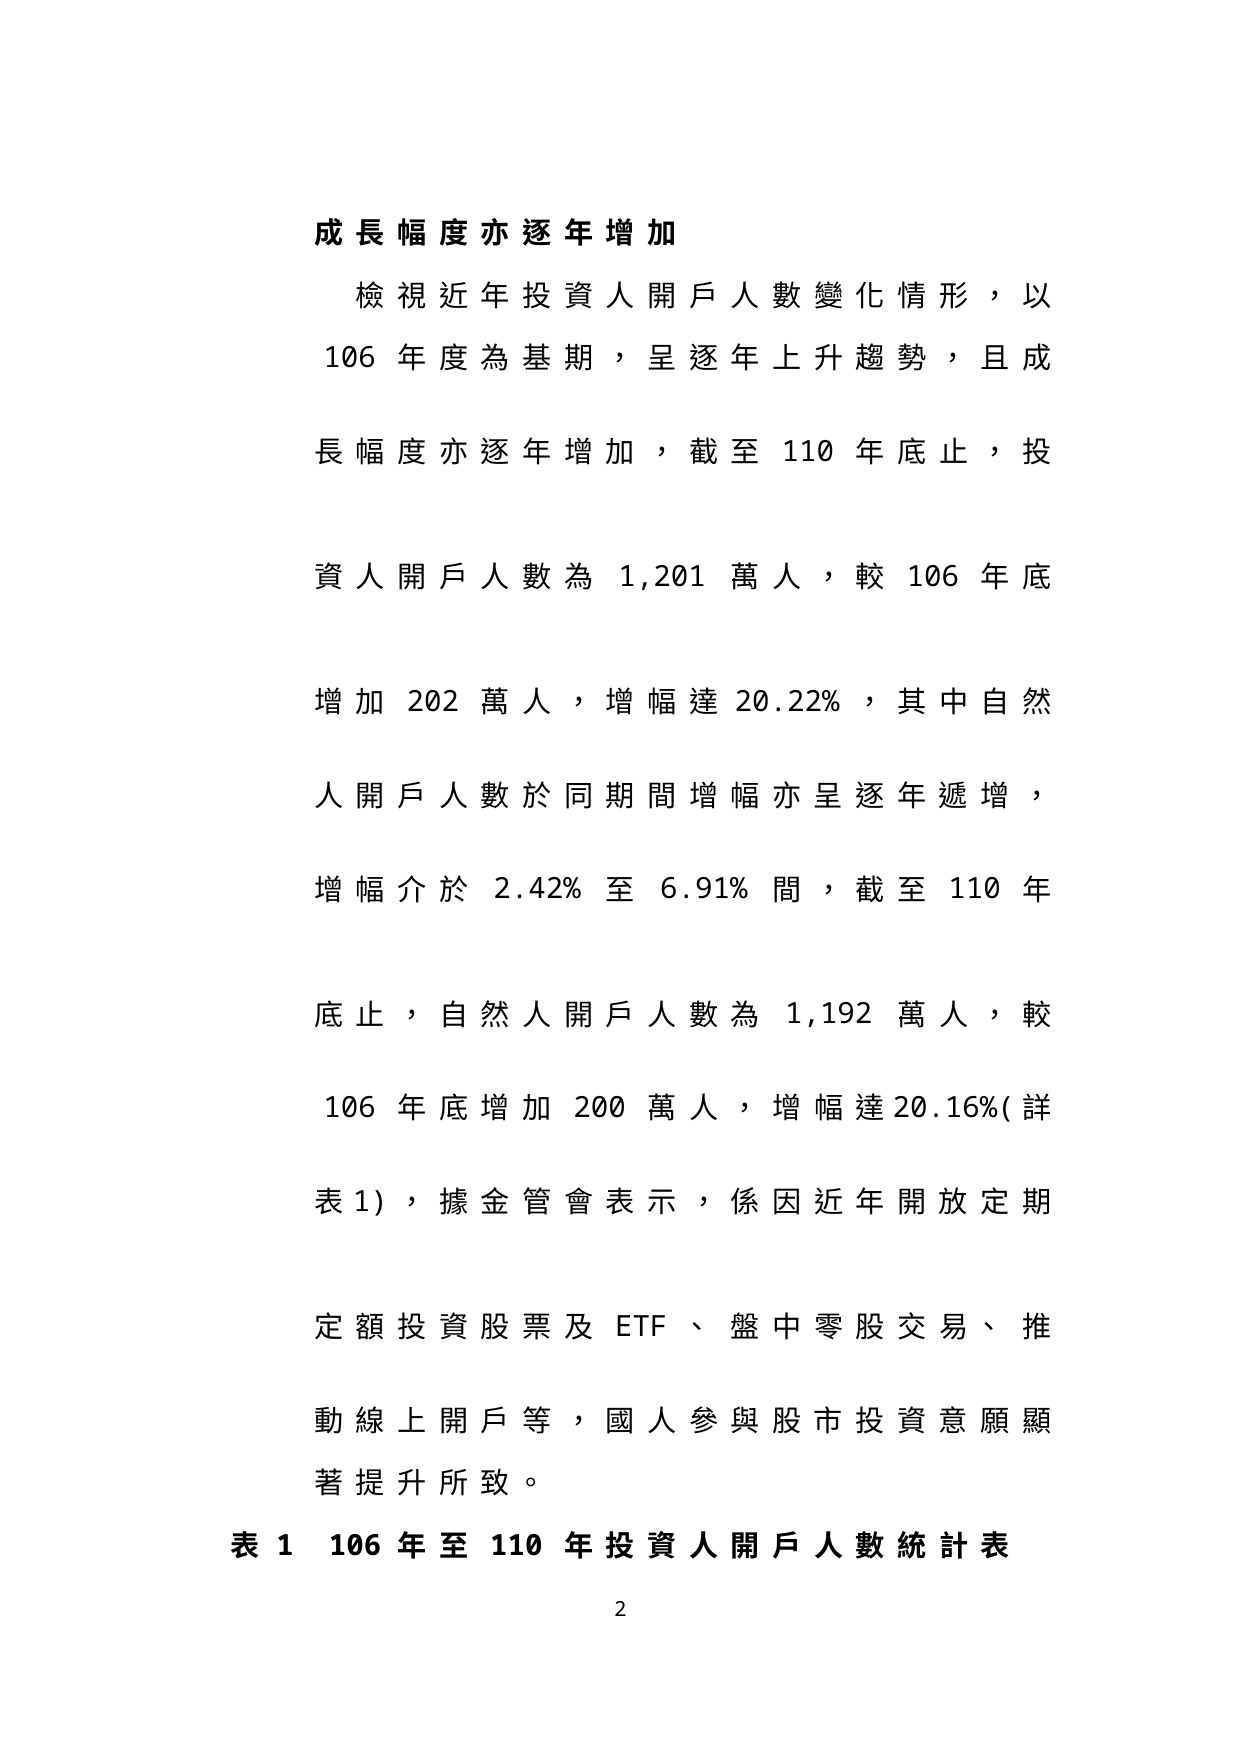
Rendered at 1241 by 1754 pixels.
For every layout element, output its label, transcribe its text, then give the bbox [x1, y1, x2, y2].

text 檢視近年投資人開戶人數變化情形，以106年度為基期，呈逐年上升趨勢，且成長幅度亦逐年增加，截至110年底止，投資人開戶人數為1,201萬人，較106年底增加202萬人，增幅達20.22%，其中自然人開戶人數於同期間增幅亦呈逐年遞增，增幅介於2.42%至6.91%間，截至110年底止，自然人開戶人數為1,192萬人，較106年底增加200萬人，增幅達20.16%(詳表1)，據金管會表示，係因近年開放定期定額投資股票及ETF、盤中零股交易、推動線上開戶等，國人參與股市投資意願顯著提升所致。 [271, 252, 1058, 1502]
text 成長幅度亦逐年增加 [242, 189, 1058, 252]
text 表1 106年至110年投資人開戶人數統計表 [183, 1502, 1146, 1564]
